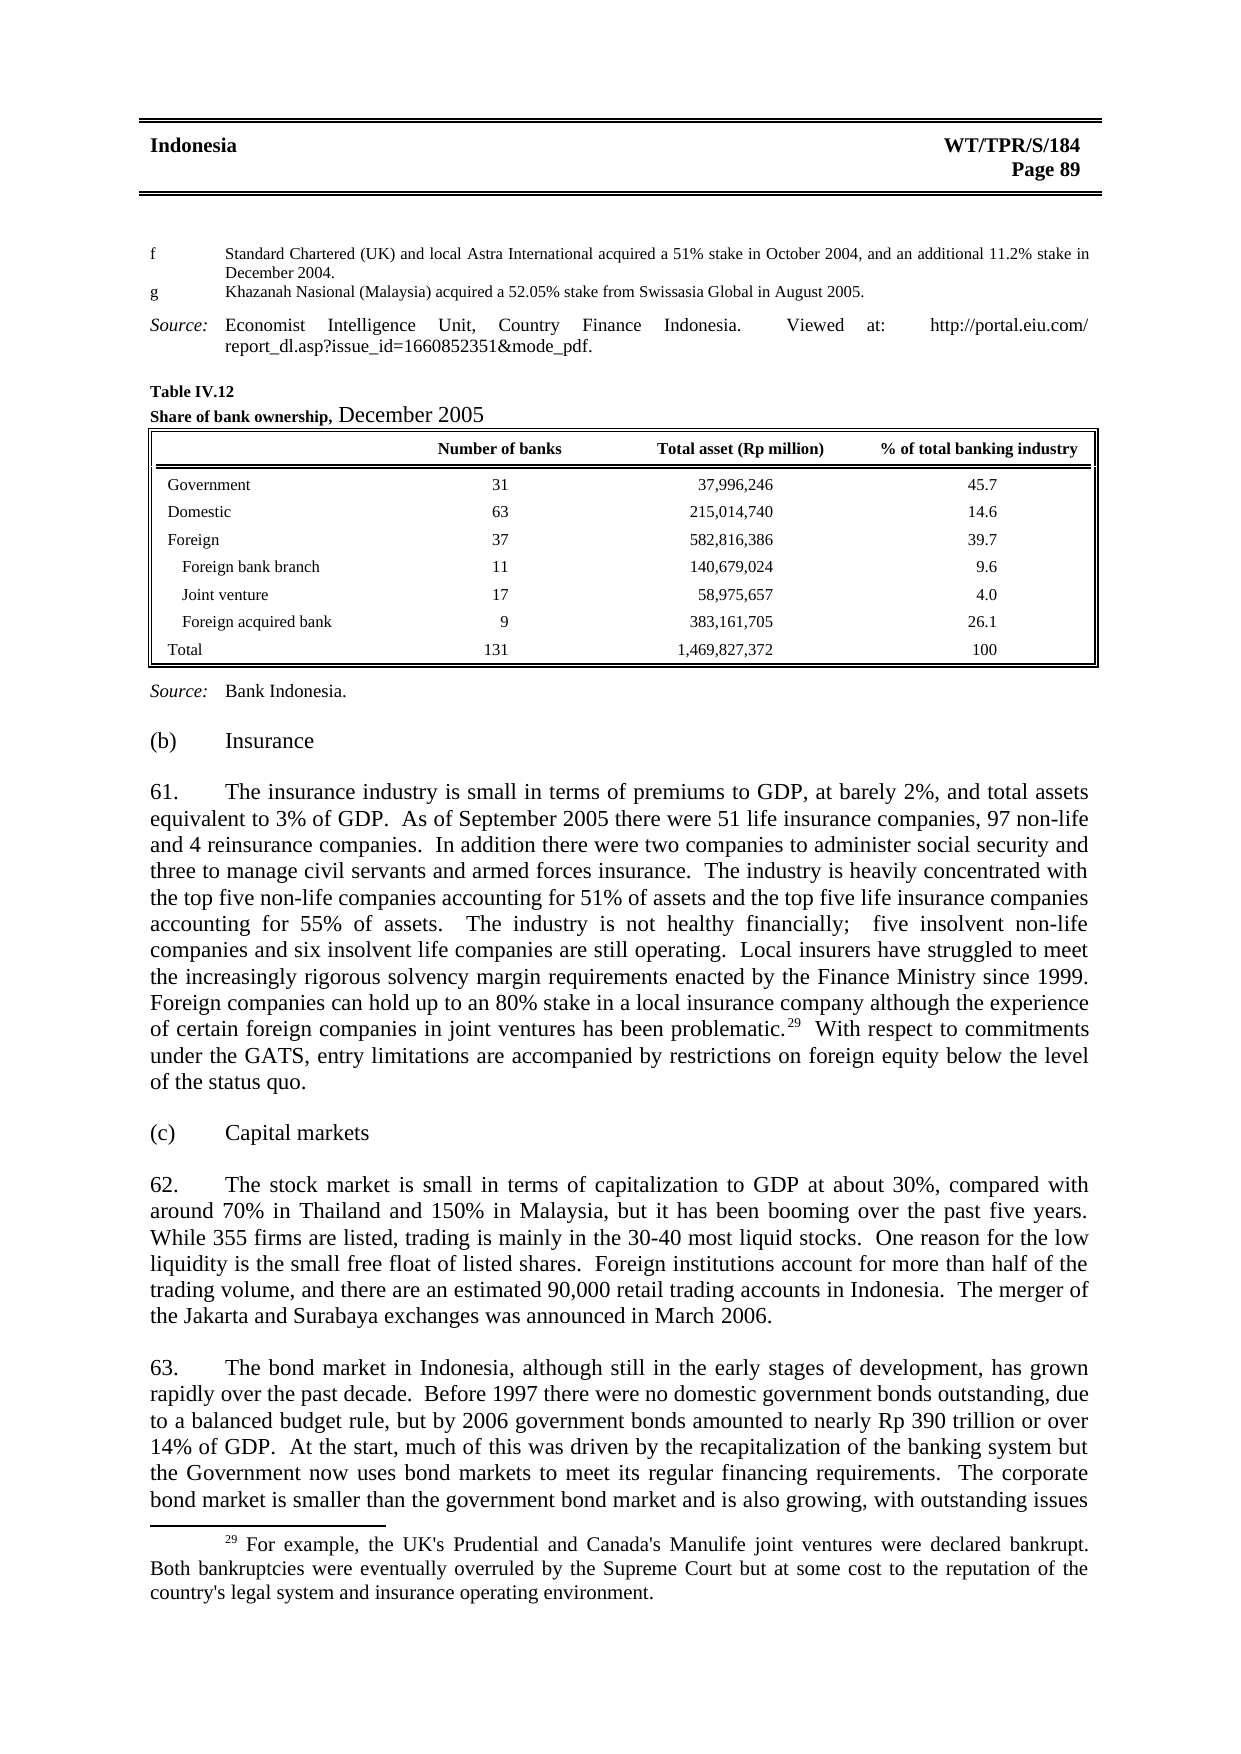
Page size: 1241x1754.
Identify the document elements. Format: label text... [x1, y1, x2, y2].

table_header % of total banking industry [861, 432, 1094, 464]
table_cell 58,975,657 [620, 581, 861, 608]
list For example, the UK's Prudential and Canada's Manulife joint ventures were declared bankrupt. Both bankruptcies were eventually overruled by the Supreme Court but at some cost to the reputation of the country's legal system and insurance operating environment. [150, 1532, 1090, 1604]
table_cell 582,816,386 [620, 526, 861, 553]
table_cell 37,996,246 [620, 469, 861, 498]
text g Khazanah Nasional (Malaysia) acquired a 52.05% stake from Swissasia Global in August 2005. [150, 282, 1090, 301]
subtitle Capital markets [150, 1119, 1090, 1146]
table_header [152, 432, 379, 464]
table_cell 31 [379, 469, 620, 498]
table_cell 37 [379, 526, 620, 553]
table_cell Domestic [152, 498, 379, 526]
table_cell Joint venture [152, 581, 379, 608]
subtitle Insurance [150, 727, 1090, 753]
text Source: Economist Intelligence Unit, Country Finance Indonesia. Viewed at: http://portal.eiu.com/ report_dl.asp?issue_id=1660852351&mode_pdf. [150, 314, 1090, 357]
list The stock market is small in terms of capitalization to GDP at about 30%, compared with around 70% in Thailand and 150% in Malaysia, but it has been booming over the past five years. While 355 firms are listed, trading is mainly in the 30-40 most liquid stocks. One reason for the low liquidity is the small free float of listed shares. Foreign institutions account for more than half of the trading volume, and there are an estimated 90,000 retail trading accounts in Indonesia. The merger of the Jakarta and Surabaya exchanges was announced in March 2006. [150, 1171, 1090, 1329]
table_cell 45.7 [861, 464, 1097, 498]
list The bond market in Indonesia, although still in the early stages of development, has grown rapidly over the past decade. Before 1997 there were no domestic government bonds outstanding, due to a balanced budget rule, but by 2006 government bonds amounted to nearly Rp 390 trillion or over 14% of GDP. At the start, much of this was driven by the recapitalization of the banking system but the Government now uses bond markets to meet its regular financing requirements. The corporate bond market is smaller than the government bond market and is also growing, with outstanding issues [150, 1354, 1090, 1512]
table_cell 17 [379, 581, 620, 608]
table_cell 215,014,740 [620, 498, 861, 526]
table_cell 4.0 [861, 581, 1094, 608]
table_cell 39.7 [861, 526, 1094, 553]
text Source: Bank Indonesia. [150, 680, 1090, 702]
subtitle Share of bank ownership, December 2005 [150, 401, 1090, 427]
table_cell Foreign bank branch [152, 553, 379, 581]
table_cell 14.6 [861, 498, 1094, 526]
text Table IV.12 [150, 382, 1090, 401]
table_cell Total [152, 636, 379, 663]
table_cell Government [150, 464, 379, 498]
table_cell Foreign acquired bank [152, 608, 379, 636]
table_cell 11 [379, 553, 620, 581]
table_cell 63 [379, 498, 620, 526]
table_header Total asset (Rp million) [620, 432, 861, 464]
table_cell Foreign [152, 526, 379, 553]
text f Standard Chartered (UK) and local Astra International acquired a 51% stake in October 2004, and an additional 11.2% stake in December 2004. [150, 244, 1090, 282]
table_cell 9 [379, 608, 620, 636]
table_cell 383,161,705 [620, 608, 861, 636]
table_cell 131 [379, 636, 620, 663]
table_cell 9.6 [861, 553, 1094, 581]
table_header Number of banks [379, 432, 620, 464]
table_cell 26.1 [861, 608, 1094, 636]
table_cell 100 [861, 636, 1094, 663]
list The insurance industry is small in terms of premiums to GDP, at barely 2%, and total assets equivalent to 3% of GDP. As of September 2005 there were 51 life insurance companies, 97 non-life and 4 reinsurance companies. In addition there were two companies to administer social security and three to manage civil servants and armed forces insurance. The industry is heavily concentrated with the top five non-life companies accounting for 51% of assets and the top five life insurance companies accounting for 55% of assets. The industry is not healthy financially; five insolvent non-life companies and six insolvent life companies are still operating. Local insurers have struggled to meet the increasingly rigorous solvency margin requirements enacted by the Finance Ministry since 1999. Foreign companies can hold up to an 80% stake in a local insurance company although the experience of certain foreign companies in joint ventures has been problematic. With respect to commitments under the GATS, entry limitations are accompanied by restrictions on foreign equity below the level of the status quo. [150, 778, 1090, 1094]
table_cell 140,679,024 [620, 553, 861, 581]
table_cell 1,469,827,372 [620, 636, 861, 663]
